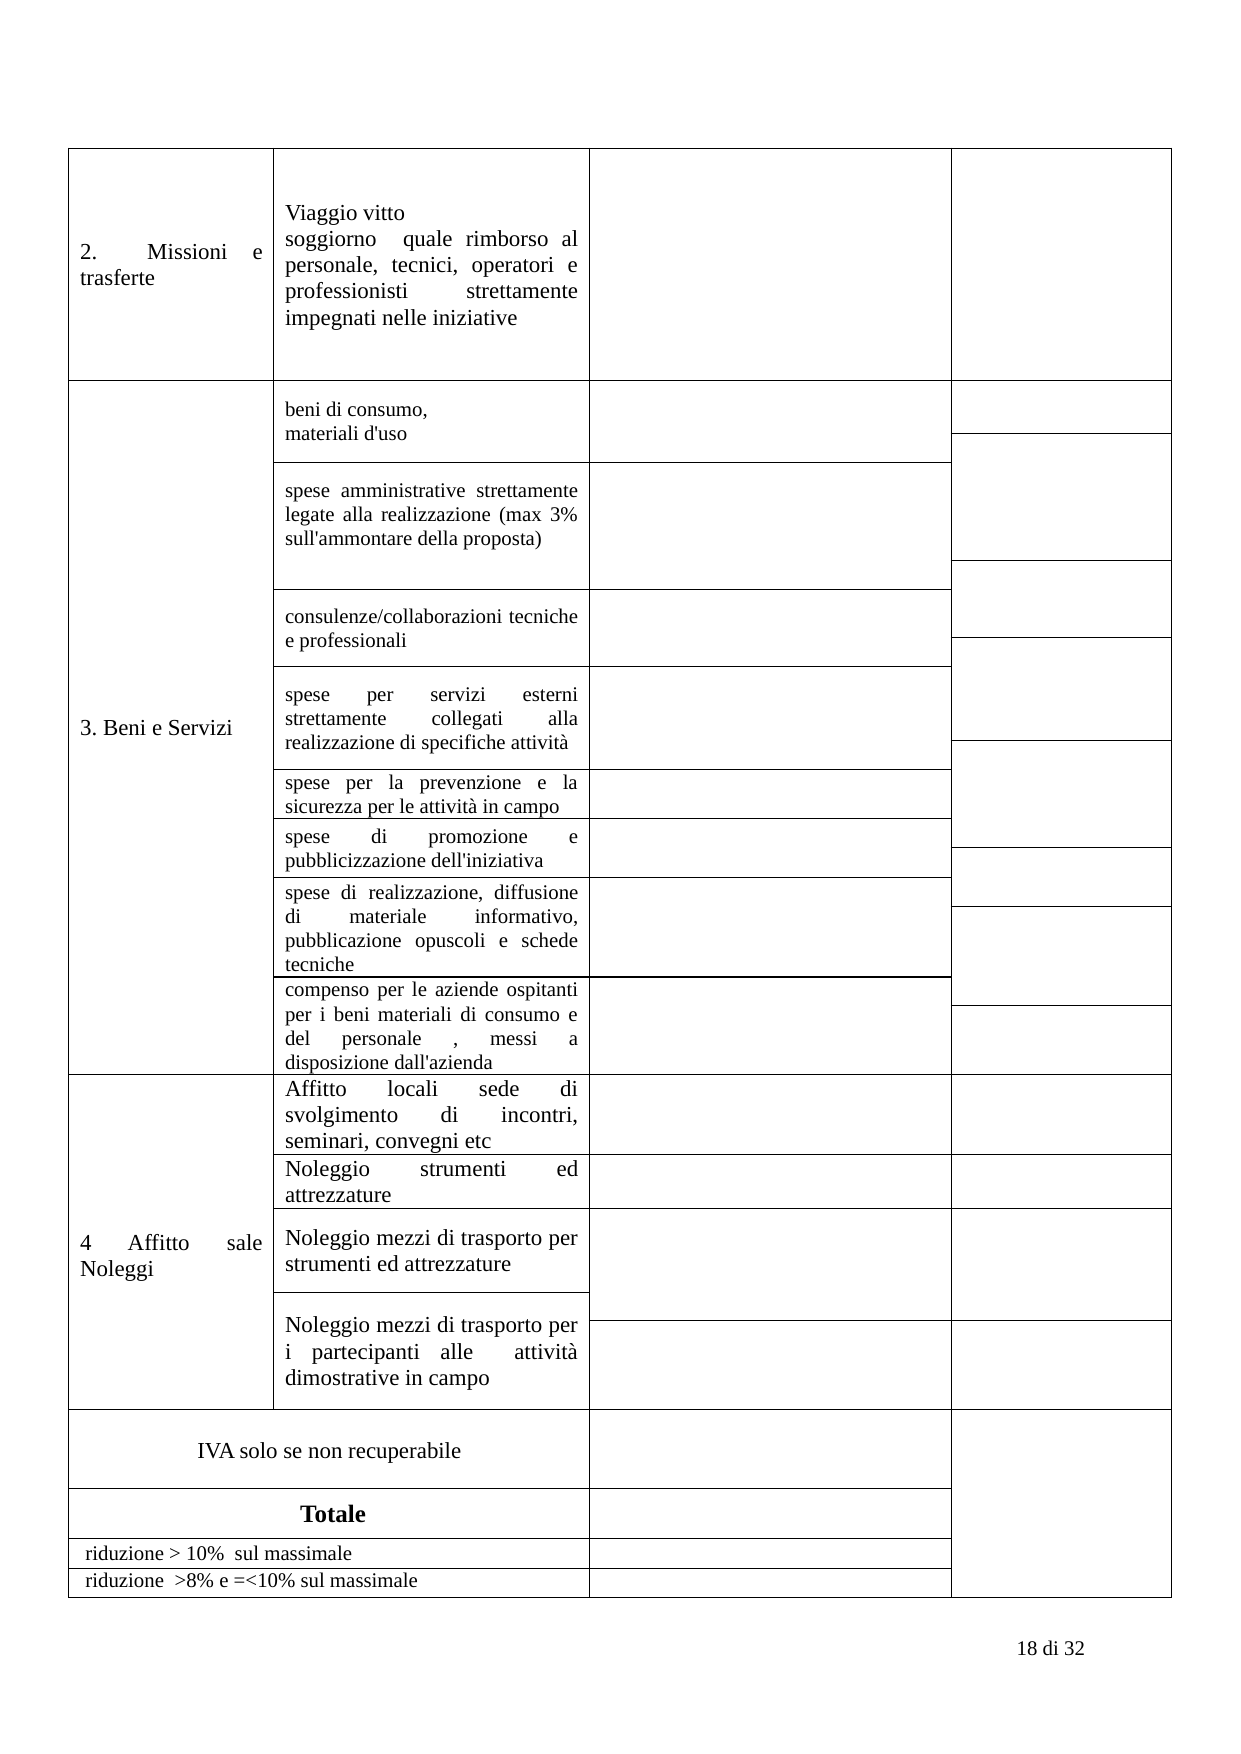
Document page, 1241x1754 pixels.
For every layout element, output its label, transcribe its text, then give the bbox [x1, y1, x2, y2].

table_cell [952, 1075, 1171, 1154]
table_cell beni di consumo, materiali d'uso [274, 381, 589, 462]
table_cell [590, 381, 951, 462]
table_cell spese di promozione e pubblicizzazione dell'iniziativa [274, 819, 589, 877]
table_cell 2. Missioni e trasferte [69, 149, 273, 380]
table_cell [590, 667, 951, 769]
table_cell riduzione > 10% sul massimale [69, 1539, 589, 1567]
table_cell spese per la prevenzione e la sicurezza per le attività in campo [274, 770, 589, 818]
table_cell [952, 381, 1171, 433]
table_cell 3. Beni e Servizi [69, 381, 273, 1074]
table_cell [952, 1209, 1171, 1320]
table_cell [952, 149, 1171, 380]
table_cell [590, 463, 951, 589]
table_cell [952, 638, 1171, 740]
table_cell [590, 590, 951, 666]
table_cell [952, 741, 1171, 847]
table_cell [590, 1321, 951, 1409]
table_cell consulenze/collaborazioni tecniche e professionali [274, 590, 589, 666]
table_cell [590, 1155, 951, 1207]
table_cell spese di realizzazione, diffusione di materiale informativo, pubblicazione opuscoli e schede tecniche [274, 878, 589, 976]
table_cell [952, 561, 1171, 637]
table_cell [952, 1155, 1171, 1207]
table_cell [952, 848, 1171, 906]
table_cell riduzione >8% e =<10% sul massimale [69, 1569, 589, 1597]
table_cell [590, 978, 951, 1074]
table_cell [590, 878, 951, 976]
table_cell Noleggio mezzi di trasporto per i partecipanti alle attività dimostrative in campo [274, 1293, 589, 1409]
table_cell spese per servizi esterni strettamente collegati alla realizzazione di specifiche attività [274, 667, 589, 769]
table_cell [590, 1075, 951, 1154]
table_cell Viaggio vitto soggiorno quale rimborso al personale, tecnici, operatori e professionisti strettamente impegnati nelle iniziative [274, 149, 589, 380]
table_cell [590, 1209, 951, 1320]
table_cell Affitto locali sede di svolgimento di incontri, seminari, convegni etc [274, 1075, 589, 1154]
table_cell [590, 1539, 951, 1567]
table_cell Noleggio strumenti ed attrezzature [274, 1155, 589, 1207]
table_cell [952, 1321, 1171, 1409]
table_cell [590, 770, 951, 818]
table_cell [590, 1569, 951, 1597]
table_cell IVA solo se non recuperabile [69, 1410, 589, 1487]
table_cell compenso per le aziende ospitanti per i beni materiali di consumo e del personale , messi a disposizione dall'azienda [274, 978, 589, 1074]
table_cell [952, 434, 1171, 560]
table_cell 4 Affitto sale Noleggi [69, 1075, 273, 1409]
table_cell Noleggio mezzi di trasporto per strumenti ed attrezzature [274, 1209, 589, 1292]
table_cell Totale [69, 1489, 589, 1538]
table_cell [952, 1006, 1171, 1074]
table_cell [590, 819, 951, 877]
table_cell [952, 1410, 1171, 1597]
table_cell spese amministrative strettamente legate alla realizzazione (max 3% sull'ammontare della proposta) [274, 463, 589, 589]
table_cell [590, 1489, 951, 1538]
table_cell [590, 1410, 951, 1487]
table_cell [590, 149, 951, 380]
table_cell [952, 907, 1171, 1005]
